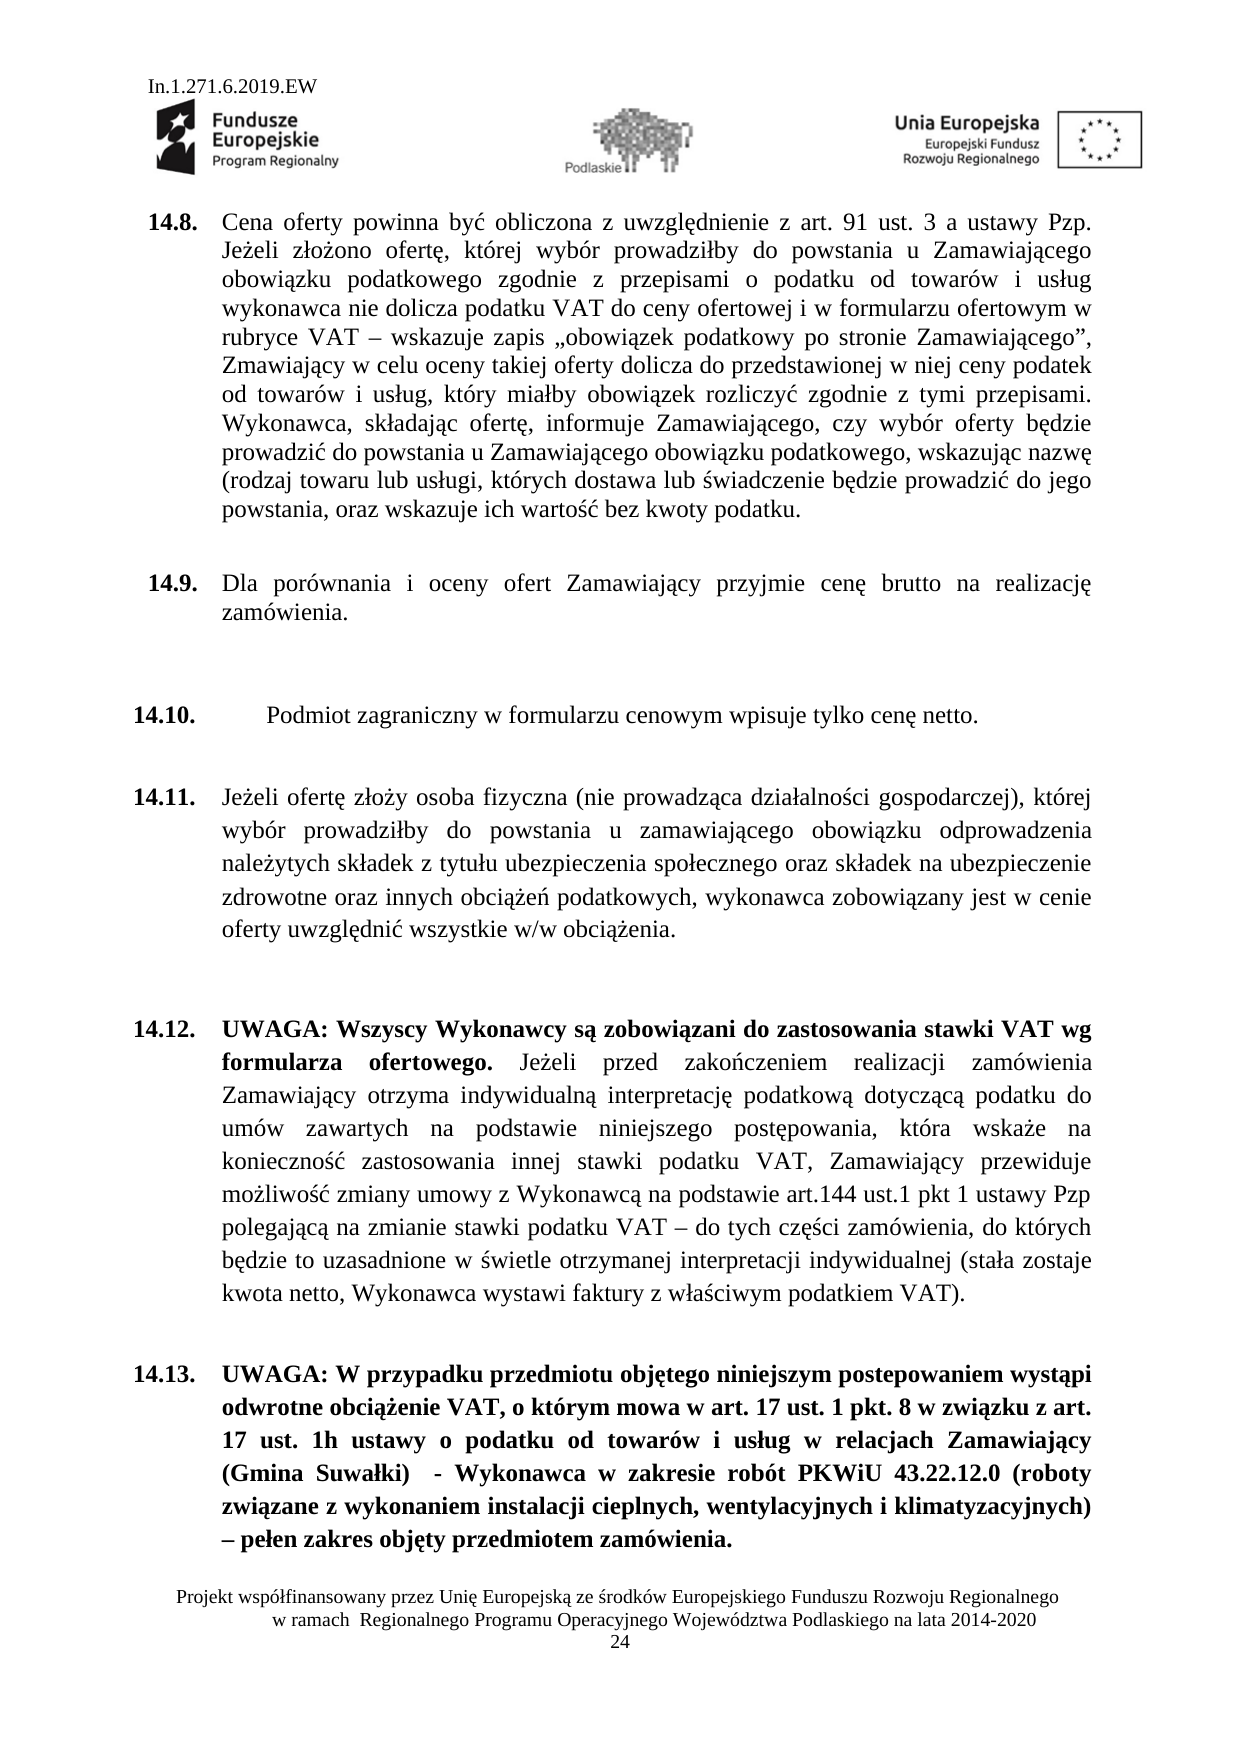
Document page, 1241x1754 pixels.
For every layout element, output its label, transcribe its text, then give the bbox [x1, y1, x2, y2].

list Jeżeli ofertę złoży osoba fizyczna (nie prowadząca działalności gospodarczej), której wybór prowadziłby do powstania u zamawiającego obowiązku odprowadzenia należytych składek z tytułu ubezpieczenia społecznego oraz składek na ubezpieczenie zdrowotne oraz innych obciążeń podatkowych, wykonawca zobowiązany jest w cenie oferty uwzględnić wszystkie w/w obciążenia. [133, 782, 1092, 943]
list UWAGA: Wszyscy Wykonawcy są zobowiązani do zastosowania stawki VAT wg formularza ofertowego. Jeżeli przed zakończeniem realizacji zamówienia Zamawiający otrzyma indywidualną interpretację podatkową dotyczącą podatku do umów zawartych na podstawie niniejszego postępowania, która wskaże na konieczność zastosowania innej stawki podatku VAT, Zamawiający przewiduje możliwość zmiany umowy z Wykonawcą na podstawie art.144 ust.1 pkt 1 ustawy Pzp polegającą na zmianie stawki podatku VAT – do tych części zamówienia, do których będzie to uzasadnione w świetle otrzymanej interpretacji indywidualnej (stała zostaje kwota netto, Wykonawca wystawi faktury z właściwym podatkiem VAT). [133, 1014, 1092, 1307]
list Cena oferty powinna być obliczona z uwzględnienie z art. 91 ust. 3 a ustawy Pzp. Jeżeli złożono ofertę, której wybór prowadziłby do powstania u Zamawiającego obowiązku podatkowego zgodnie z przepisami o podatku od towarów i usług wykonawca nie dolicza podatku VAT do ceny ofertowej i w formularzu ofertowym w rubryce VAT – wskazuje zapis „obowiązek podatkowy po stronie Zamawiającego”, Zmawiający w celu oceny takiej oferty dolicza do przedstawionej w niej ceny podatek od towarów i usług, który miałby obowiązek rozliczyć zgodnie z tymi przepisami. Wykonawca, składając ofertę, informuje Zamawiającego, czy wybór oferty będzie prowadzić do powstania u Zamawiającego obowiązku podatkowego, wskazując nazwę (rodzaj towaru lub usługi, których dostawa lub świadczenie będzie prowadzić do jego powstania, oraz wskazuje ich wartość bez kwoty podatku. [148, 207, 1092, 523]
list UWAGA: W przypadku przedmiotu objętego niniejszym postepowaniem wystąpi odwrotne obciążenie VAT, o którym mowa w art. 17 ust. 1 pkt. 8 w związku z art. 17 ust. 1h ustawy o podatku od towarów i usług w relacjach Zamawiający (Gmina Suwałki) - Wykonawca w zakresie robót PKWiU 43.22.12.0 (roboty związane z wykonaniem instalacji cieplnych, wentylacyjnych i klimatyzacyjnych) – pełen zakres objęty przedmiotem zamówienia. [133, 1359, 1092, 1553]
list Dla porównania i oceny ofert Zamawiający przyjmie cenę brutto na realizację zamówienia. [148, 568, 1092, 626]
list Podmiot zagraniczny w formularzu cenowym wpisuje tylko cenę netto. [133, 700, 1092, 729]
